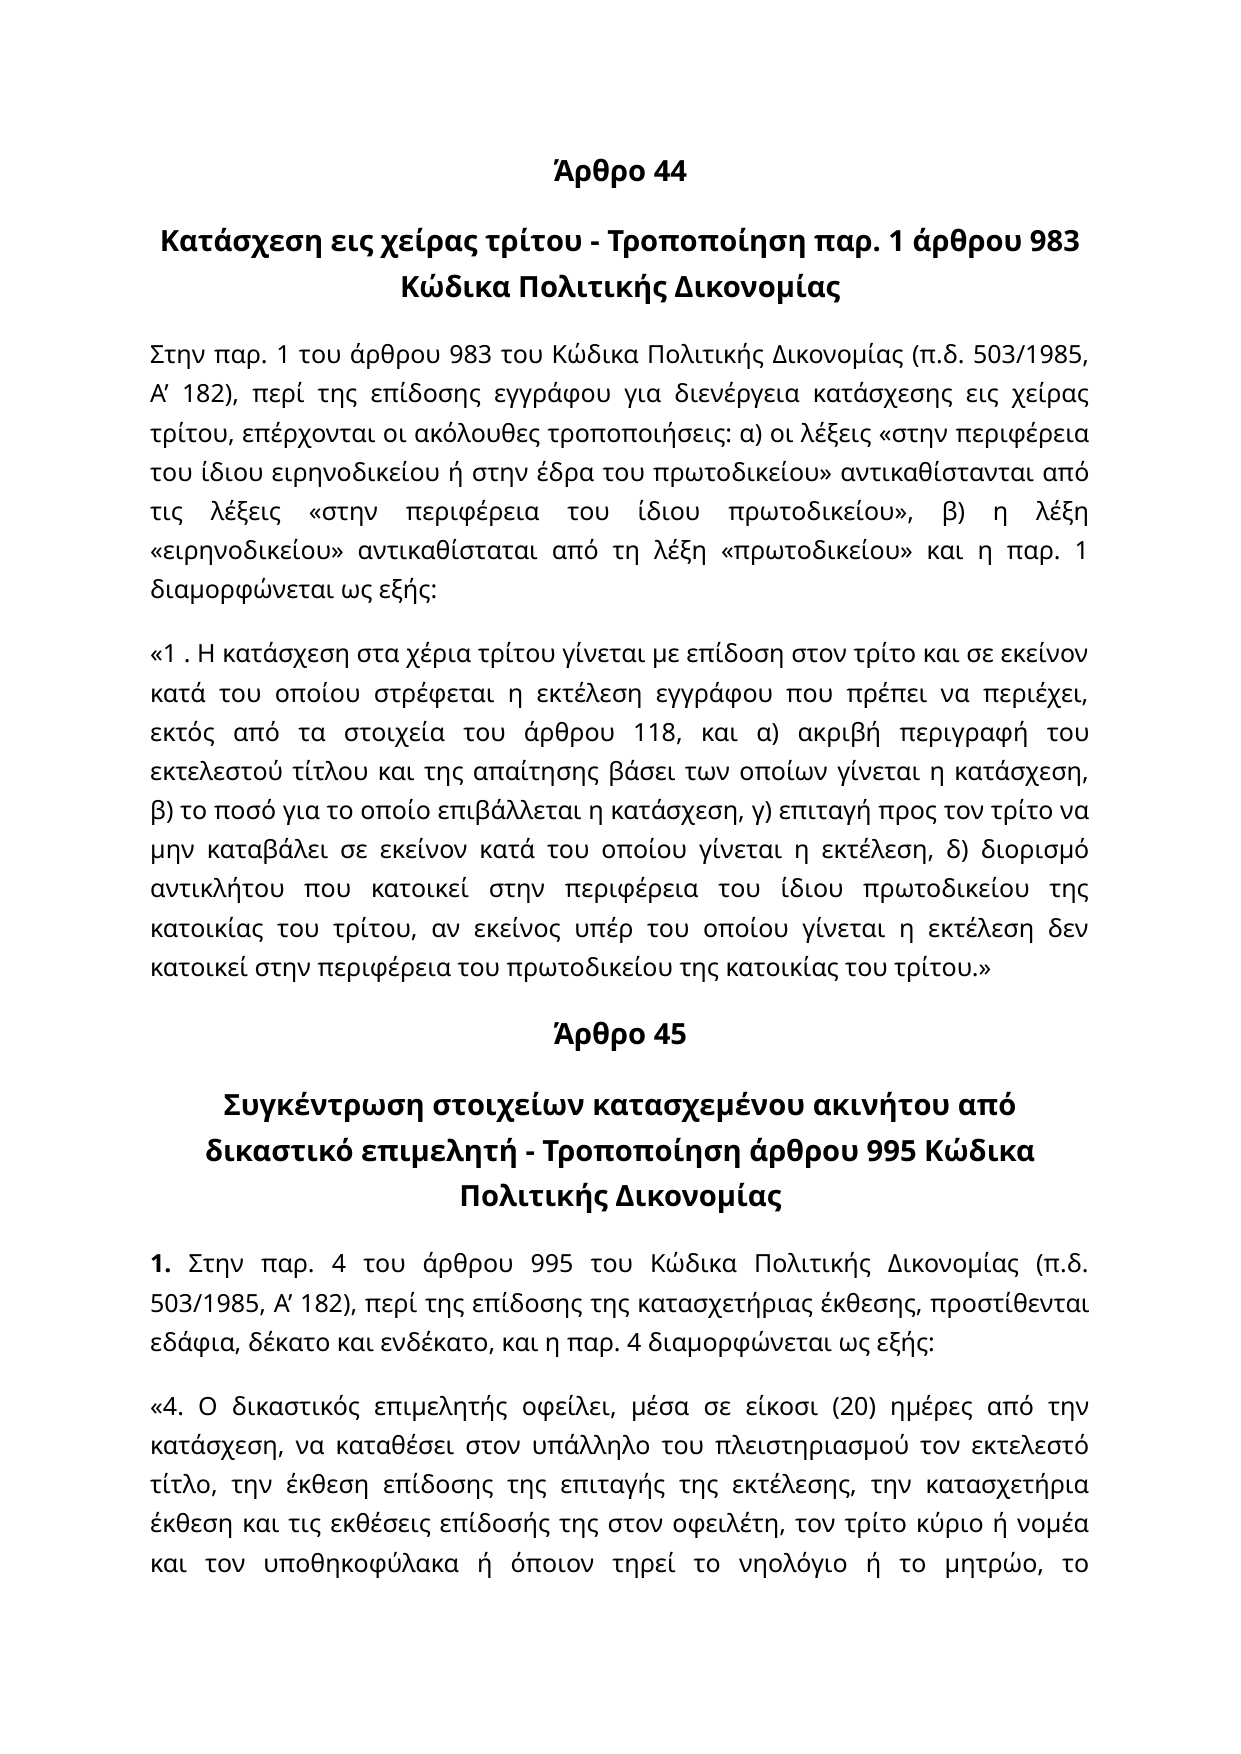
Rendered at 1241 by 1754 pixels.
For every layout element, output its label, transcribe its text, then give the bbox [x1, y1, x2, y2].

text «4. Ο δικαστικός επιμελητής οφείλει, μέσα σε είκοσι (20) ημέρες από την κατάσχεση, να καταθέσει στον υπάλληλο του πλειστηριασμού τον εκτελεστό τίτλο, την έκθεση επίδοσης της επιταγής της εκτέλεσης, την κατασχετήρια έκθεση και τις εκθέσεις επίδοσής της στον οφειλέτη, τον τρίτο κύριο ή νομέα και τον υποθηκοφύλακα ή όποιον τηρεί το νηολόγιο ή το μητρώο, το [150, 1388, 1090, 1579]
subtitle Άρθρο 44 [150, 150, 1090, 190]
text 1. Στην παρ. 4 του άρθρου 995 του Κώδικα Πολιτικής Δικονομίας (π.δ. 503/1985, Α’ 182), περί της επίδοσης της κατασχετήριας έκθεσης, προστίθενται εδάφια, δέκατο και ενδέκατο, και η παρ. 4 διαμορφώνεται ως εξής: [150, 1246, 1090, 1358]
subtitle Κατάσχεση εις χείρας τρίτου - Τροποποίηση παρ. 1 άρθρου 983 Κώδικα Πολιτικής Δικονομίας [150, 221, 1090, 306]
subtitle Συγκέντρωση στοιχείων κατασχεμένου ακινήτου από δικαστικό επιμελητή - Τροποποίηση άρθρου 995 Κώδικα Πολιτικής Δικονομίας [150, 1084, 1090, 1215]
text Στην παρ. 1 του άρθρου 983 του Κώδικα Πολιτικής Δικονομίας (π.δ. 503/1985, Α’ 182), περί της επίδοσης εγγράφου για διενέργεια κατάσχεσης εις χείρας τρίτου, επέρχονται οι ακόλουθες τροποποιήσεις: α) οι λέξεις «στην περιφέρεια του ίδιου ειρηνοδικείου ή στην έδρα του πρωτοδικείου» αντικαθίστανται από τις λέξεις «στην περιφέρεια του ίδιου πρωτοδικείου», β) η λέξη «ειρηνοδικείου» αντικαθίσταται από τη λέξη «πρωτοδικείου» και η παρ. 1 διαμορφώνεται ως εξής: [150, 337, 1090, 606]
subtitle Άρθρο 45 [150, 1013, 1090, 1053]
text «1 . Η κατάσχεση στα χέρια τρίτου γίνεται με επίδοση στον τρίτο και σε εκείνον κατά του οποίου στρέφεται η εκτέλεση εγγράφου που πρέπει να περιέχει, εκτός από τα στοιχεία του άρθρου 118, και α) ακριβή περιγραφή του εκτελεστού τίτλου και της απαίτησης βάσει των οποίων γίνεται η κατάσχεση, β) το ποσό για το οποίο επιβάλλεται η κατάσχεση, γ) επιταγή προς τον τρίτο να μην καταβάλει σε εκείνον κατά του οποίου γίνεται η εκτέλεση, δ) διορισμό αντικλήτου που κατοικεί στην περιφέρεια του ίδιου πρωτοδικείου της κατοικίας του τρίτου, αν εκείνος υπέρ του οποίου γίνεται η εκτέλεση δεν κατοικεί στην περιφέρεια του πρωτοδικείου της κατοικίας του τρίτου.» [150, 636, 1090, 983]
